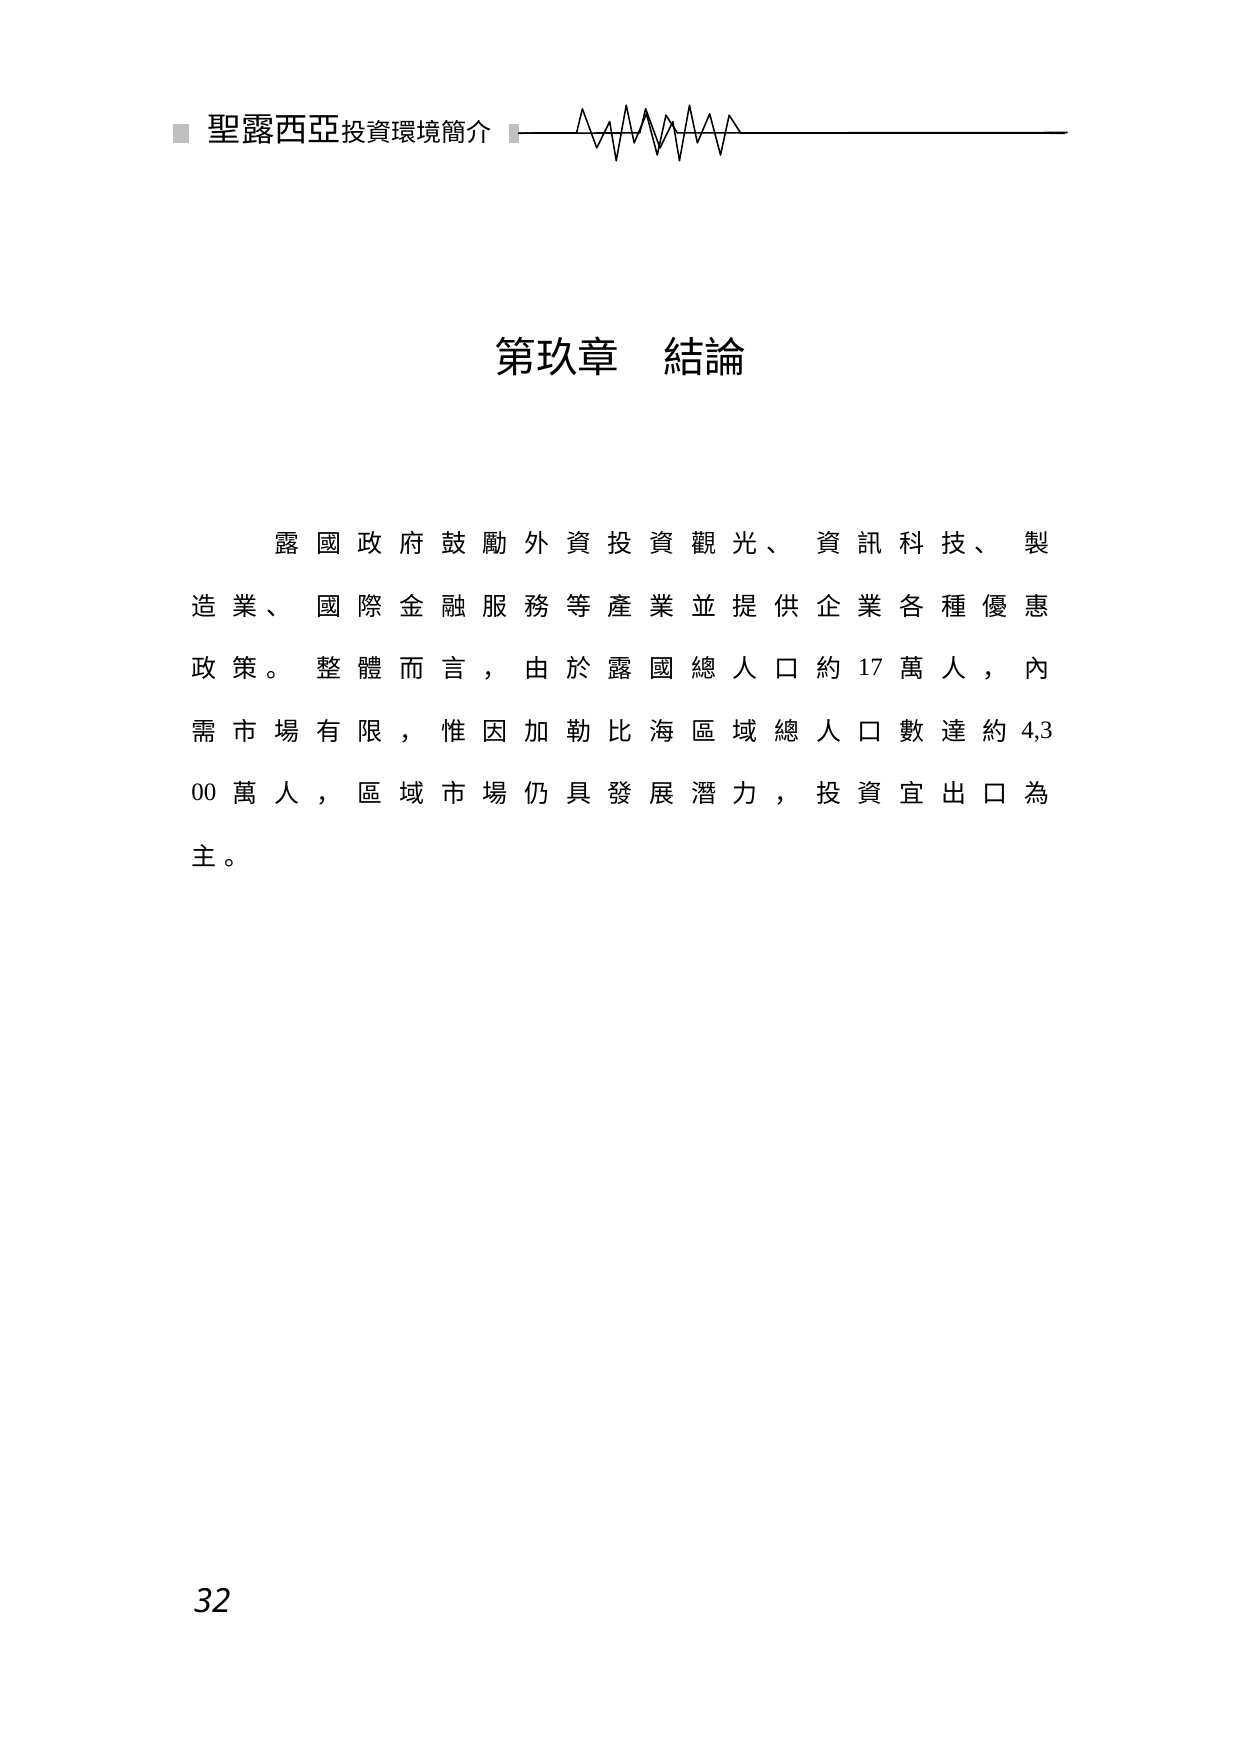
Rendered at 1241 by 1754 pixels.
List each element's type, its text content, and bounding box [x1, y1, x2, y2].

text 露國政府鼓勵外資投資觀光、資訊科技、製造業、國際金融服務等產業並提供企業各種優惠政策。整體而言，由於露國總人口約17萬人，內需市場有限，惟因加勒比海區域總人口數達約4,300萬人，區域市場仍具發展潛力，投資宜出口為主。 [183, 500, 1058, 875]
text 第玖章 結論 [183, 313, 1058, 375]
